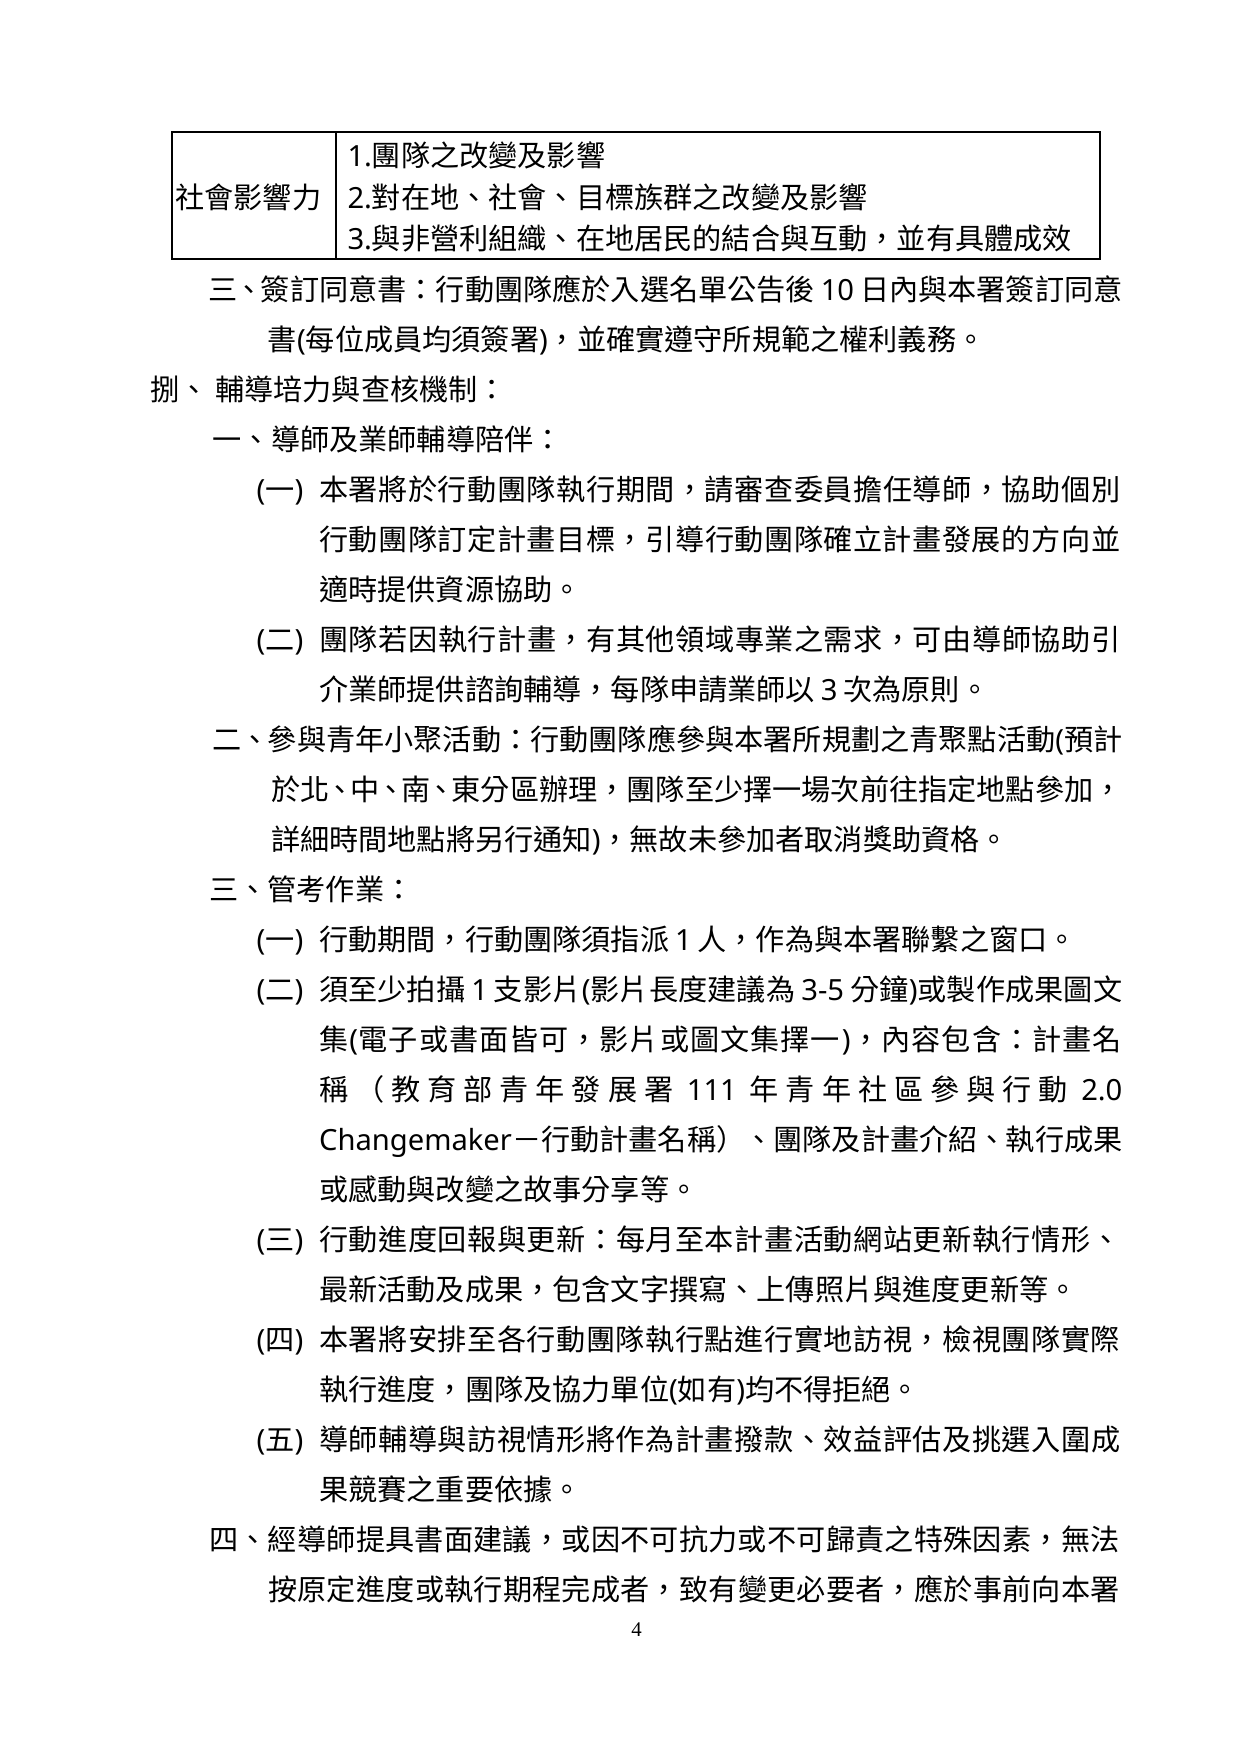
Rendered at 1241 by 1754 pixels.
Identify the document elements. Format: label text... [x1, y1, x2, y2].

text 三、管考作業： [209, 860, 1122, 910]
text 三、簽訂同意書：行動團隊應於入選名單公告後10日內與本署簽訂同意書(每位成員均須簽署)，並確實遵守所規範之權利義務。 [209, 260, 1122, 360]
table_cell 1.團隊之改變及影響 2.對在地、社會、目標族群之改變及影響 3.與非營利組織、在地居民的結合與互動，並有具體成效 [337, 133, 1099, 258]
list 導師輔導與訪視情形將作為計畫撥款、效益評估及挑選入圍成果競賽之重要依據。 [256, 1410, 1122, 1510]
table_cell 社會影響力 [173, 133, 335, 258]
list 本署將於行動團隊執行期間，請審查委員擔任導師，協助個別行動團隊訂定計畫目標，引導行動團隊確立計畫發展的方向並適時提供資源協助。 [256, 460, 1122, 610]
list 行動期間，行動團隊須指派1人，作為與本署聯繫之窗口。 [256, 910, 1122, 960]
list 輔導培力與查核機制： [150, 360, 1122, 410]
list 團隊若因執行計畫，有其他領域專業之需求，可由導師協助引介業師提供諮詢輔導，每隊申請業師以3次為原則。 [256, 610, 1122, 710]
text 二、參與青年小聚活動：行動團隊應參與本署所規劃之青聚點活動(預計於北、中、南、東分區辦理，團隊至少擇一場次前往指定地點參加，詳細時間地點將另行通知)，無故未參加者取消獎助資格。 [212, 710, 1122, 860]
list 行動進度回報與更新：每月至本計畫活動網站更新執行情形、最新活動及成果，包含文字撰寫、上傳照片與進度更新等。 [256, 1210, 1122, 1310]
list 本署將安排至各行動團隊執行點進行實地訪視，檢視團隊實際執行進度，團隊及協力單位(如有)均不得拒絕。 [256, 1310, 1122, 1410]
text 四、經導師提具書面建議，或因不可抗力或不可歸責之特殊因素，無法按原定進度或執行期程完成者，致有變更必要者，應於事前向本署申請展延或變更計畫內容，經核定後辦理。未依前述規定辦理且未依原核定計畫執行、違反本計畫相關規定等者，本署得取消其資格，視情節酌予扣減或追回已撥付之行動金或取消第2期行動獎金發放。 [209, 1510, 1122, 1610]
text 一、導師及業師輔導陪伴： [212, 410, 1122, 460]
list 須至少拍攝1支影片(影片長度建議為3-5分鐘)或製作成果圖文集(電子或書面皆可，影片或圖文集擇一)，內容包含：計畫名稱（教育部青年發展署111年青年社區參與行動2.0 Changemaker－行動計畫名稱）、團隊及計畫介紹、執行成果或感動與改變之故事分享等。 [256, 960, 1122, 1210]
